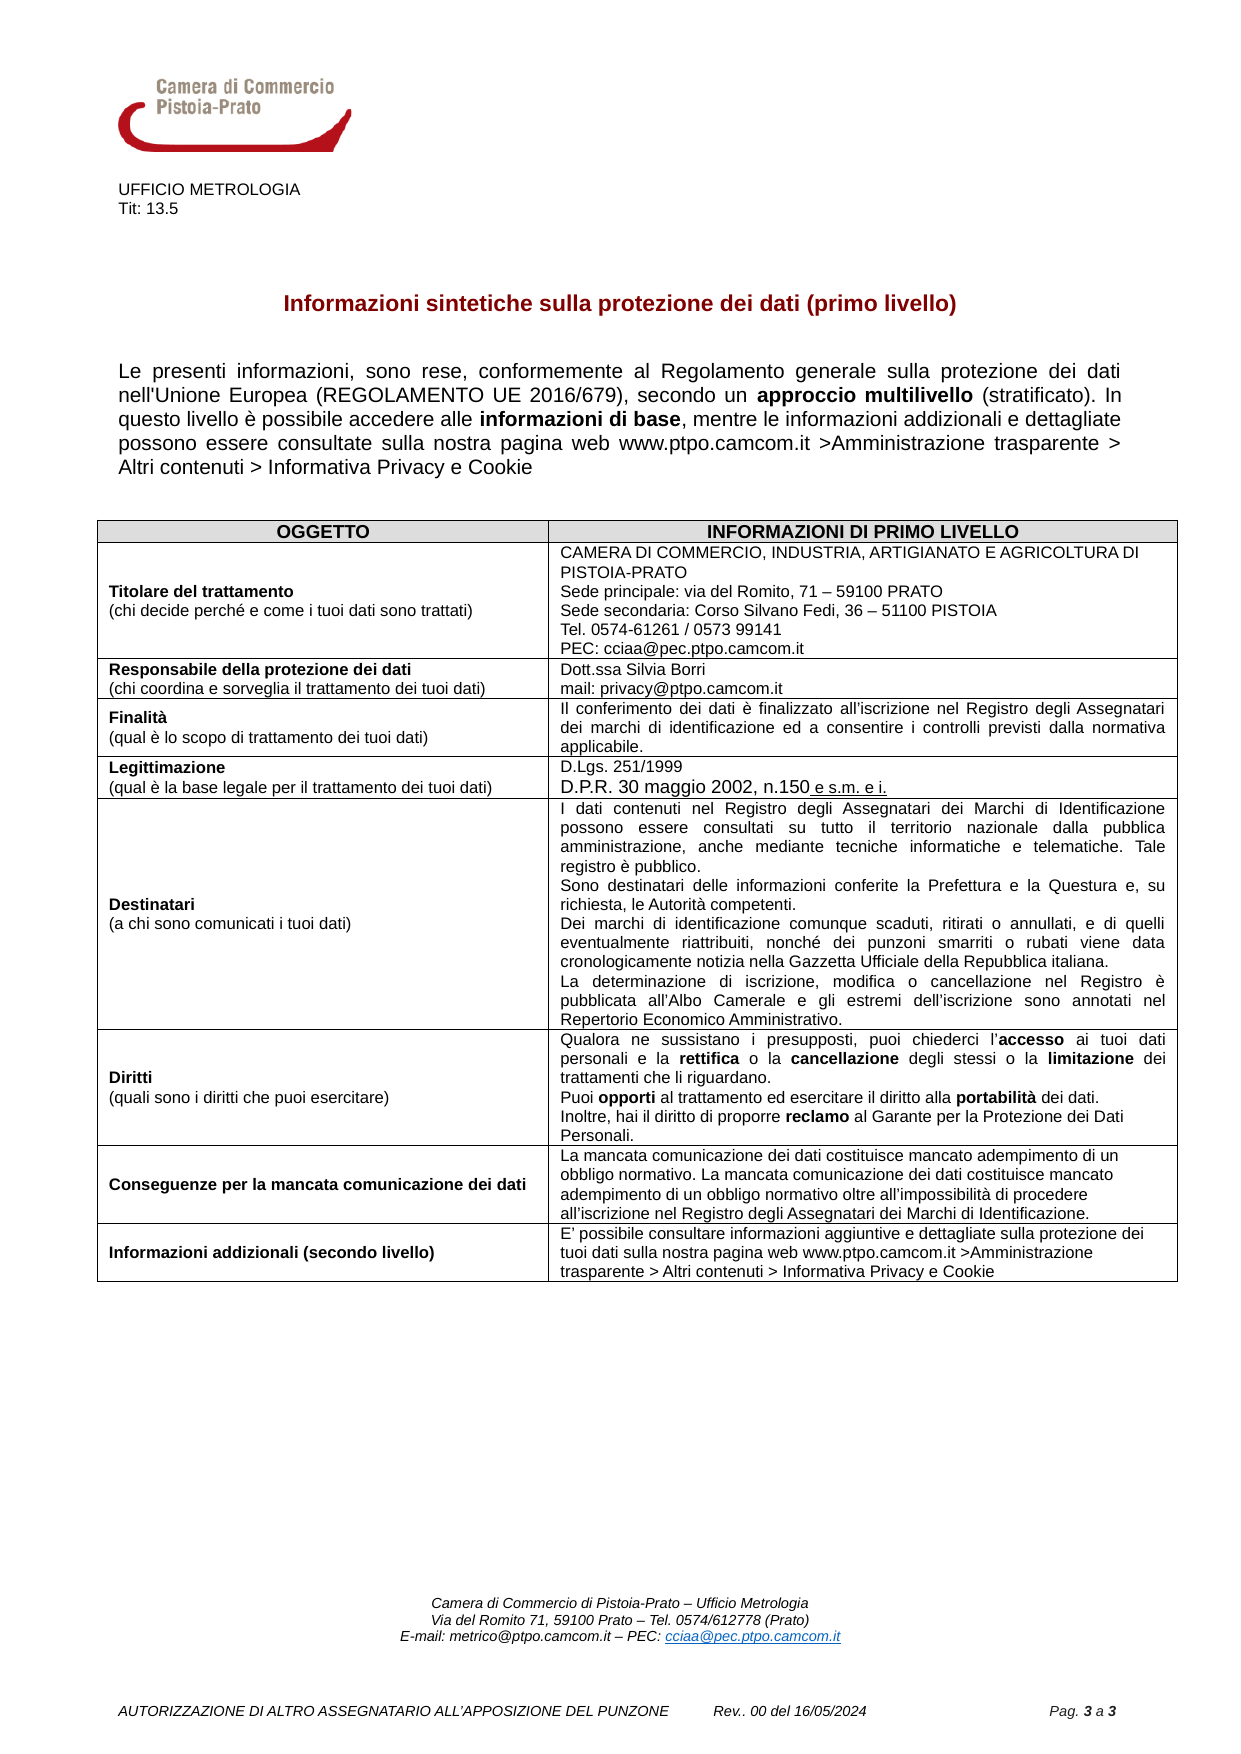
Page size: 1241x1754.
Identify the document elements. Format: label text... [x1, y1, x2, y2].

table_cell Qualora ne sussistano i presupposti, puoi chiederci l’accesso ai tuoi dati personali e la rettifica o la cancellazione degli stessi o la limitazione dei trattamenti che li riguardano. Puoi opporti al trattamento ed esercitare il diritto alla portabilità dei dati. Inoltre, hai il diritto di proporre reclamo al Garante per la Protezione dei Dati Personali. [549, 1030, 1177, 1145]
table_cell Informazioni addizionali (secondo livello) [98, 1224, 548, 1281]
table_cell Conseguenze per la mancata comunicazione dei dati [98, 1146, 548, 1223]
table_cell Legittimazione (qual è la base legale per il trattamento dei tuoi dati) [98, 757, 548, 798]
picture [118, 73, 352, 152]
text Le presenti informazioni, sono rese, conformemente al Regolamento generale sulla protezione dei dati nell'Unione Europea (REGOLAMENTO UE 2016/679), secondo un approccio multilivello (stratificato). In questo livello è possibile accedere alle informazioni di base, mentre le informazioni addizionali e dettagliate possono essere consultate sulla nostra pagina web www.ptpo.camcom.it >Amministrazione trasparente > Altri contenuti > Informativa Privacy e Cookie [118, 359, 1122, 479]
table_cell Dott.ssa Silvia Borri mail: privacy@ptpo.camcom.it [549, 659, 1177, 698]
table_cell Finalità (qual è lo scopo di trattamento dei tuoi dati) [98, 699, 548, 756]
table_cell Destinatari (a chi sono comunicati i tuoi dati) [98, 799, 548, 1029]
table_cell I dati contenuti nel Registro degli Assegnatari dei Marchi di Identificazione possono essere consultati su tutto il territorio nazionale dalla pubblica amministrazione, anche mediante tecniche informatiche e telematiche. Tale registro è pubblico. Sono destinatari delle informazioni conferite la Prefettura e la Questura e, su richiesta, le Autorità competenti. Dei marchi di identificazione comunque scaduti, ritirati o annullati, e di quelli eventualmente riattribuiti, nonché dei punzoni smarriti o rubati viene data cronologicamente notizia nella Gazzetta Ufficiale della Repubblica italiana. La determinazione di iscrizione, modifica o cancellazione nel Registro è pubblicata all’Albo Camerale e gli estremi dell’iscrizione sono annotati nel Repertorio Economico Amministrativo. [549, 799, 1177, 1029]
table_cell D.Lgs. 251/1999 D.P.R. 30 maggio 2002, n.150 e s.m. e i. [549, 757, 1177, 798]
table_cell La mancata comunicazione dei dati costituisce mancato adempimento di un obbligo normativo. La mancata comunicazione dei dati costituisce mancato adempimento di un obbligo normativo oltre all’impossibilità di procedere all’iscrizione nel Registro degli Assegnatari dei Marchi di Identificazione. [549, 1146, 1177, 1223]
table_header OGGETTO [98, 521, 548, 542]
text Informazioni sintetiche sulla protezione dei dati (primo livello) [118, 289, 1122, 316]
table_cell Il conferimento dei dati è finalizzato all’iscrizione nel Registro degli Assegnatari dei marchi di identificazione ed a consentire i controlli previsti dalla normativa applicabile. [549, 699, 1177, 756]
table_cell Titolare del trattamento (chi decide perché e come i tuoi dati sono trattati) [98, 543, 548, 658]
table_cell Responsabile della protezione dei dati (chi coordina e sorveglia il trattamento dei tuoi dati) [98, 659, 548, 698]
table_cell E’ possibile consultare informazioni aggiuntive e dettagliate sulla protezione dei tuoi dati sulla nostra pagina web www.ptpo.camcom.it >Amministrazione trasparente > Altri contenuti > Informativa Privacy e Cookie [549, 1224, 1177, 1281]
table_header INFORMAZIONI DI PRIMO LIVELLO [549, 521, 1177, 542]
table_cell CAMERA DI COMMERCIO, INDUSTRIA, ARTIGIANATO E AGRICOLTURA DI PISTOIA-PRATO Sede principale: via del Romito, 71 – 59100 PRATO Sede secondaria: Corso Silvano Fedi, 36 – 51100 PISTOIA Tel. 0574-61261 / 0573 99141 PEC: cciaa@pec.ptpo.camcom.it [549, 543, 1177, 658]
table_cell Diritti (quali sono i diritti che puoi esercitare) [98, 1030, 548, 1145]
